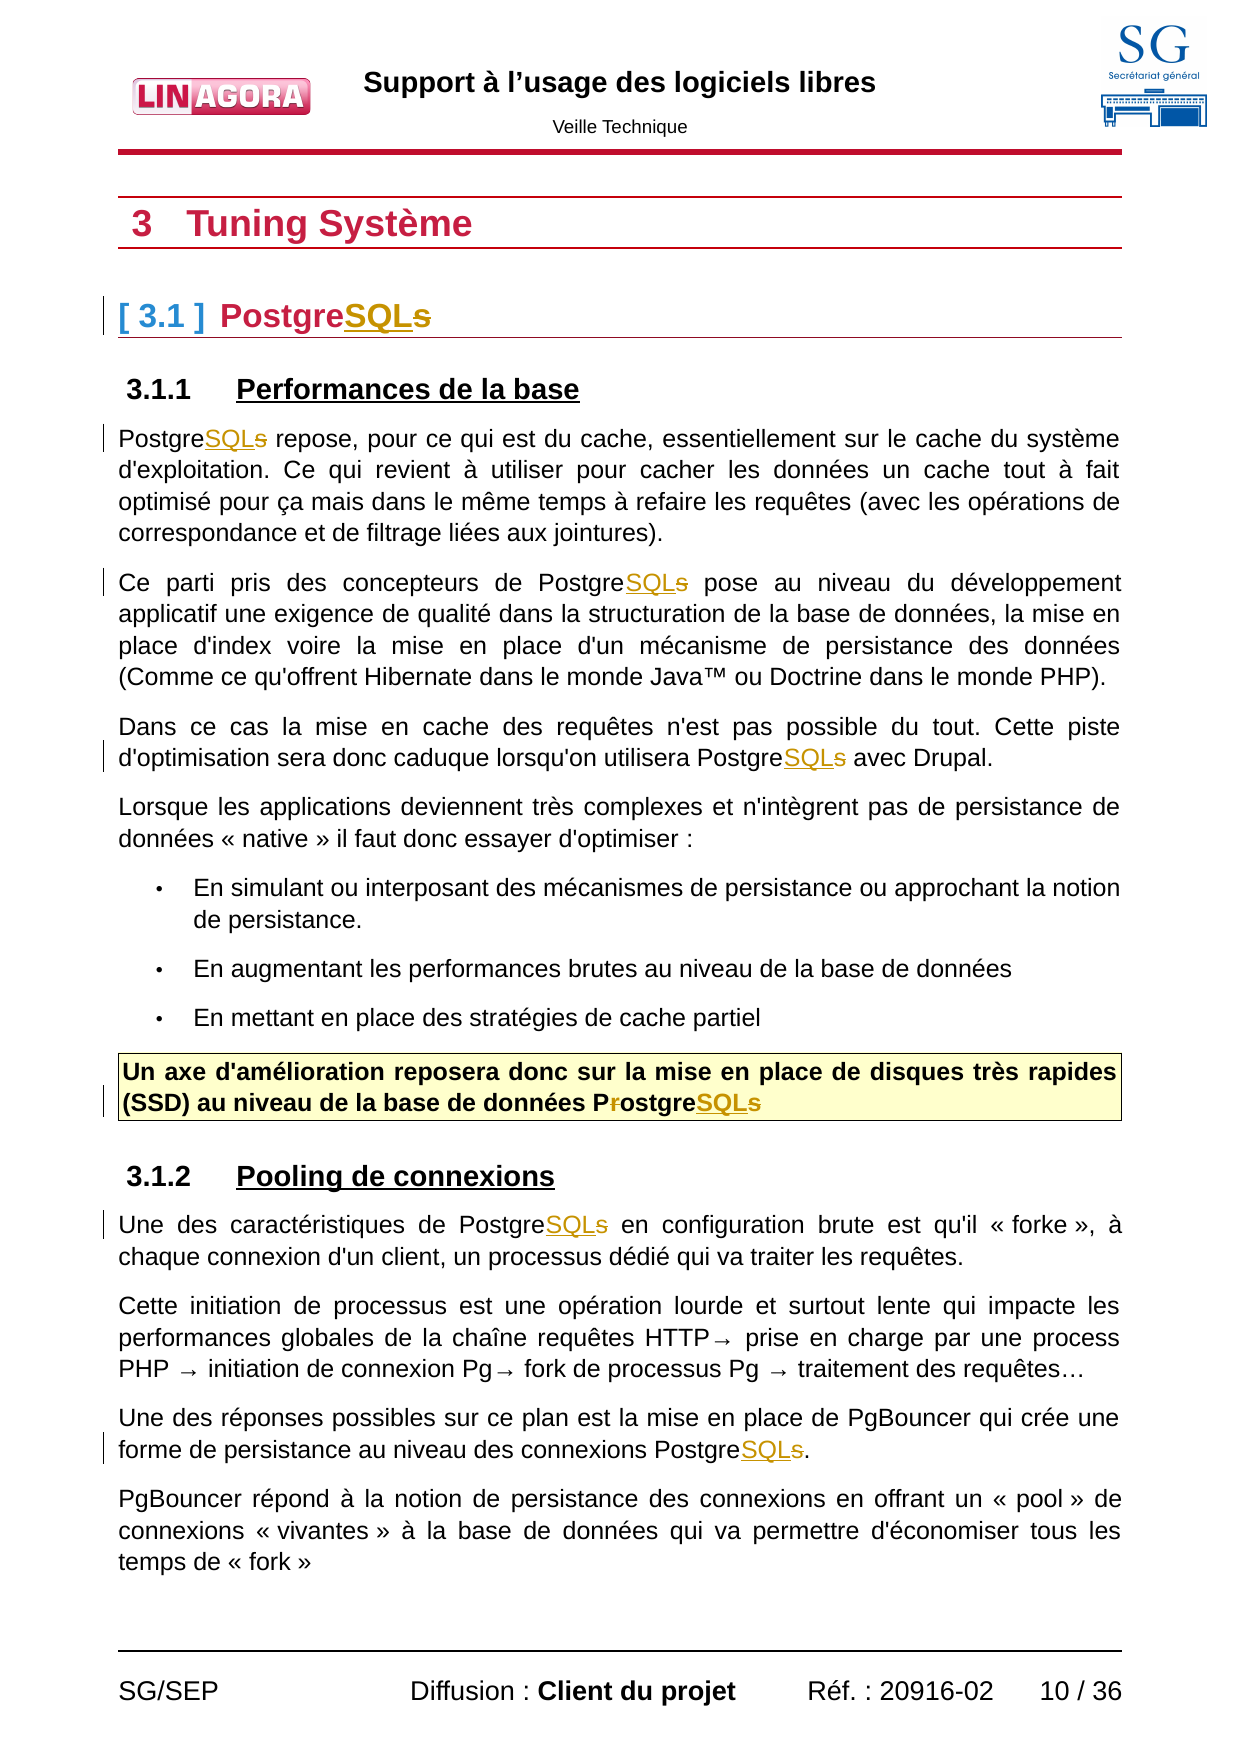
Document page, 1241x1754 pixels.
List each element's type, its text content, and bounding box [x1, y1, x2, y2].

subtitle PostgreSQL [118, 296, 1122, 337]
text PostgreSQL repose, pour ce qui est du cache, essentiellement sur le cache du système d'exploitation. Ce qui revient à utiliser pour cacher les données un cache tout à fait optimisé pour ça mais dans le même temps à refaire les requêtes (avec les opérations de correspondance et de filtrage liées aux jointures). [118, 423, 1122, 547]
list En mettant en place des stratégies de cache partiel [156, 1003, 1122, 1032]
subtitle Tuning Système [118, 198, 1122, 247]
text PgBouncer répond à la notion de persistance des connexions en offrant un « pool » de connexions « vivantes » à la base de données qui va permettre d'économiser tous les temps de « fork » [118, 1484, 1122, 1576]
text Lorsque les applications deviennent très complexes et n'intègrent pas de persistance de données « native » il faut donc essayer d'optimiser : [118, 792, 1122, 853]
picture [132, 78, 311, 115]
picture [1101, 16, 1207, 127]
list En simulant ou interposant des mécanismes de persistance ou approchant la notion de persistance. [156, 873, 1122, 933]
text Cette initiation de processus est une opération lourde et surtout lente qui impacte les performances globales de la chaîne requêtes HTTP→ prise en charge par une process PHP → initiation de connexion Pg→ fork de processus Pg → traitement des requêtes… [118, 1291, 1122, 1383]
text Une des réponses possibles sur ce plan est la mise en place de PgBouncer qui crée une forme de persistance au niveau des connexions PostgreSQL. [118, 1403, 1122, 1464]
text Un axe d'amélioration reposera donc sur la mise en place de disques très rapides (SSD) au niveau de la base de données PostgreSQL [119, 1054, 1121, 1120]
text Ce parti pris des concepteurs de PostgreSQL pose au niveau du développement applicatif une exigence de qualité dans la structuration de la base de données, la mise en place d'index voire la mise en place d'un mécanisme de persistance des données (Comme ce qu'offrent Hibernate dans le monde Java™ ou Doctrine dans le monde PHP). [118, 567, 1122, 691]
list En augmentant les performances brutes au niveau de la base de données [156, 954, 1122, 983]
text Dans ce cas la mise en cache des requêtes n'est pas possible du tout. Cette piste d'optimisation sera donc caduque lorsqu'on utilisera PostgreSQL avec Drupal. [118, 711, 1122, 772]
subtitle Pooling de connexions [118, 1159, 1122, 1192]
text Une des caractéristiques de PostgreSQL en configuration brute est qu'il « forke », à chaque connexion d'un client, un processus dédié qui va traiter les requêtes. [118, 1210, 1122, 1271]
subtitle Performances de la base [118, 372, 1122, 406]
